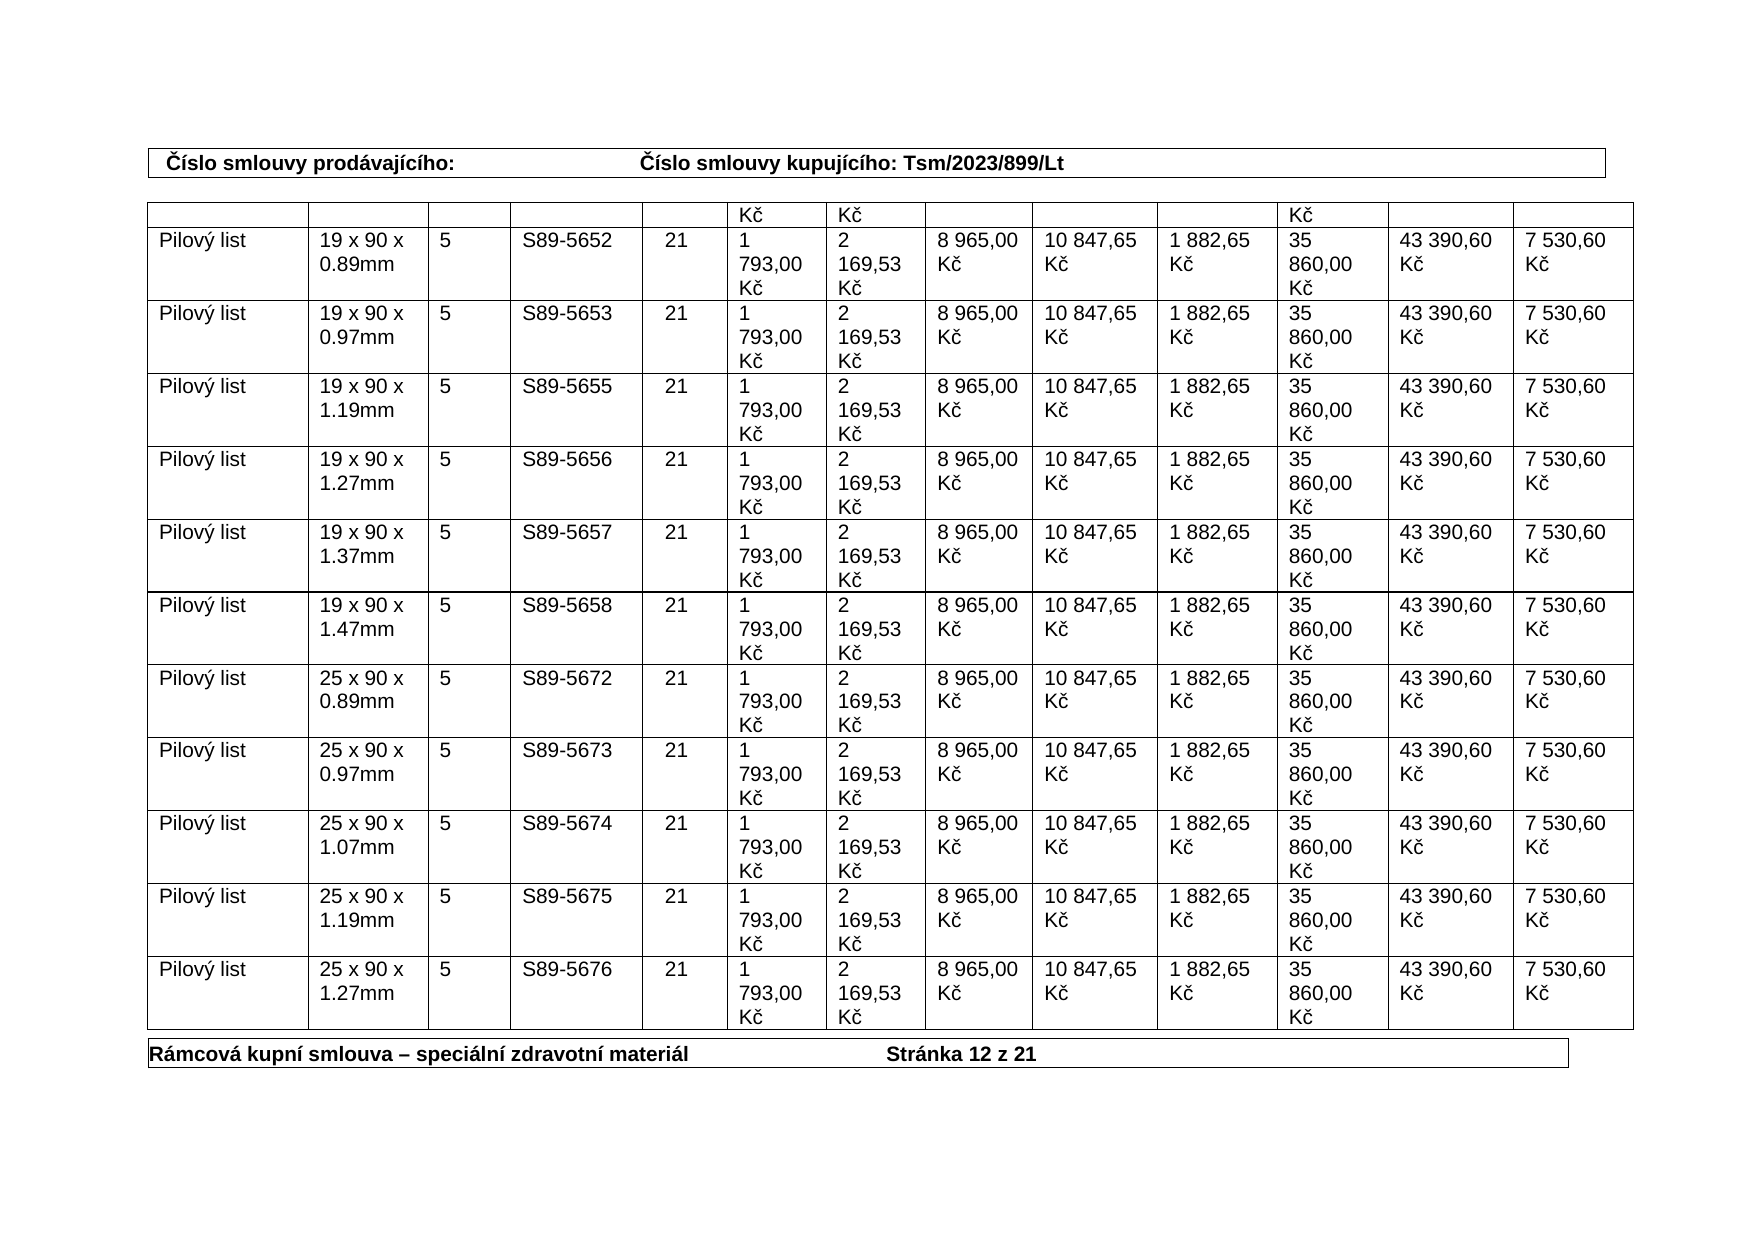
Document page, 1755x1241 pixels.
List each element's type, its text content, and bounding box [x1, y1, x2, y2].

table_cell 10 847,65 Kč [1033, 228, 1157, 300]
table_cell 1 793,00 Kč [728, 593, 826, 664]
table_cell 25 x 90 x 0.97mm [309, 738, 428, 810]
table_cell 21 [643, 884, 727, 956]
table_cell 7 530,60 Kč [1514, 884, 1633, 956]
table_cell [643, 203, 727, 227]
table_cell 1 882,65 Kč [1158, 447, 1277, 518]
table_cell 7 530,60 Kč [1514, 447, 1633, 518]
table_cell Pilový list [148, 447, 308, 518]
table_cell 10 847,65 Kč [1033, 447, 1157, 518]
table_cell 35 860,00 Kč [1278, 447, 1388, 518]
table_cell 1 793,00 Kč [728, 447, 826, 518]
table_cell 35 860,00 Kč [1278, 665, 1388, 737]
table_cell 8 965,00 Kč [926, 811, 1032, 883]
table_cell Pilový list [148, 301, 308, 373]
table_cell 2 169,53 Kč [827, 665, 925, 737]
table_cell 25 x 90 x 1.27mm [309, 957, 428, 1029]
table_cell S89-5657 [511, 520, 642, 591]
table_cell 1 793,00 Kč [728, 957, 826, 1029]
table_cell Pilový list [148, 228, 308, 300]
table_cell 5 [429, 738, 510, 810]
table_cell 43 390,60 Kč [1389, 957, 1513, 1029]
table_cell 25 x 90 x 0.89mm [309, 665, 428, 737]
table_cell 7 530,60 Kč [1514, 520, 1633, 591]
table_cell 8 965,00 Kč [926, 374, 1032, 446]
table_cell 5 [429, 665, 510, 737]
table_cell Pilový list [148, 738, 308, 810]
table_cell S89-5674 [511, 811, 642, 883]
table_cell 19 x 90 x 0.89mm [309, 228, 428, 300]
table_cell 1 793,00 Kč [728, 811, 826, 883]
table_cell 10 847,65 Kč [1033, 520, 1157, 591]
table_cell 5 [429, 447, 510, 518]
table_cell [1033, 203, 1157, 227]
table_cell 1 793,00 Kč [728, 738, 826, 810]
table_cell Kč [728, 203, 826, 227]
table_cell 1 882,65 Kč [1158, 665, 1277, 737]
table_cell S89-5675 [511, 884, 642, 956]
table_cell Pilový list [148, 811, 308, 883]
table_cell 1 793,00 Kč [728, 374, 826, 446]
table_cell 43 390,60 Kč [1389, 520, 1513, 591]
table_cell S89-5656 [511, 447, 642, 518]
table_cell 35 860,00 Kč [1278, 811, 1388, 883]
table_cell 8 965,00 Kč [926, 301, 1032, 373]
table_cell S89-5655 [511, 374, 642, 446]
table_cell 21 [643, 593, 727, 664]
table_cell 1 882,65 Kč [1158, 957, 1277, 1029]
table_cell 2 169,53 Kč [827, 374, 925, 446]
table_cell 1 793,00 Kč [728, 665, 826, 737]
table_cell 7 530,60 Kč [1514, 593, 1633, 664]
table_cell 43 390,60 Kč [1389, 228, 1513, 300]
table_cell 25 x 90 x 1.19mm [309, 884, 428, 956]
table_cell [148, 203, 308, 227]
table_cell 10 847,65 Kč [1033, 593, 1157, 664]
table_cell S89-5653 [511, 301, 642, 373]
table_cell 7 530,60 Kč [1514, 301, 1633, 373]
table_cell 8 965,00 Kč [926, 738, 1032, 810]
table_cell 10 847,65 Kč [1033, 665, 1157, 737]
table_cell 5 [429, 301, 510, 373]
table_cell 35 860,00 Kč [1278, 738, 1388, 810]
table_cell Kč [827, 203, 925, 227]
table_cell 1 882,65 Kč [1158, 374, 1277, 446]
table_cell 19 x 90 x 1.47mm [309, 593, 428, 664]
table_cell 7 530,60 Kč [1514, 665, 1633, 737]
table_cell 21 [643, 738, 727, 810]
table_cell 43 390,60 Kč [1389, 447, 1513, 518]
table_cell Pilový list [148, 665, 308, 737]
table_cell 10 847,65 Kč [1033, 957, 1157, 1029]
table_cell S89-5672 [511, 665, 642, 737]
table_cell 8 965,00 Kč [926, 520, 1032, 591]
table_cell Pilový list [148, 884, 308, 956]
table_cell Kč [1278, 203, 1388, 227]
table_cell 8 965,00 Kč [926, 447, 1032, 518]
table_cell 21 [643, 665, 727, 737]
table_cell 1 882,65 Kč [1158, 228, 1277, 300]
table_cell 1 882,65 Kč [1158, 738, 1277, 810]
table_cell 2 169,53 Kč [827, 301, 925, 373]
table_cell 21 [643, 811, 727, 883]
table_cell 10 847,65 Kč [1033, 738, 1157, 810]
table_cell 43 390,60 Kč [1389, 665, 1513, 737]
table_cell 8 965,00 Kč [926, 228, 1032, 300]
table_cell 2 169,53 Kč [827, 957, 925, 1029]
table_cell 2 169,53 Kč [827, 884, 925, 956]
table_cell 43 390,60 Kč [1389, 738, 1513, 810]
table_cell 19 x 90 x 0.97mm [309, 301, 428, 373]
table_cell 2 169,53 Kč [827, 593, 925, 664]
table_cell 43 390,60 Kč [1389, 811, 1513, 883]
table_cell 21 [643, 520, 727, 591]
table_cell 5 [429, 593, 510, 664]
table_cell 35 860,00 Kč [1278, 228, 1388, 300]
table_cell [1514, 203, 1633, 227]
table_cell 19 x 90 x 1.37mm [309, 520, 428, 591]
table_cell 19 x 90 x 1.19mm [309, 374, 428, 446]
table_cell 43 390,60 Kč [1389, 593, 1513, 664]
table_cell [429, 203, 510, 227]
table_cell [926, 203, 1032, 227]
table_cell 7 530,60 Kč [1514, 374, 1633, 446]
table_cell 1 793,00 Kč [728, 301, 826, 373]
table_cell 21 [643, 374, 727, 446]
table_cell 21 [643, 301, 727, 373]
table_cell 5 [429, 811, 510, 883]
table_cell 21 [643, 957, 727, 1029]
table_cell 5 [429, 957, 510, 1029]
table_cell 2 169,53 Kč [827, 738, 925, 810]
table_cell 1 882,65 Kč [1158, 811, 1277, 883]
table_cell 1 882,65 Kč [1158, 593, 1277, 664]
table_cell 1 882,65 Kč [1158, 884, 1277, 956]
table_cell 35 860,00 Kč [1278, 374, 1388, 446]
table_cell 2 169,53 Kč [827, 520, 925, 591]
table_cell 35 860,00 Kč [1278, 884, 1388, 956]
table_cell 5 [429, 884, 510, 956]
table_cell 35 860,00 Kč [1278, 593, 1388, 664]
table_cell 5 [429, 520, 510, 591]
table_cell 8 965,00 Kč [926, 665, 1032, 737]
table_cell Pilový list [148, 520, 308, 591]
table_cell [511, 203, 642, 227]
table_cell 10 847,65 Kč [1033, 301, 1157, 373]
table_cell 8 965,00 Kč [926, 957, 1032, 1029]
table_cell 35 860,00 Kč [1278, 301, 1388, 373]
table_cell 1 793,00 Kč [728, 884, 826, 956]
table_cell Pilový list [148, 957, 308, 1029]
table_cell [1158, 203, 1277, 227]
table_cell 1 793,00 Kč [728, 228, 826, 300]
table_cell 1 793,00 Kč [728, 520, 826, 591]
table_cell 43 390,60 Kč [1389, 374, 1513, 446]
table_cell 7 530,60 Kč [1514, 228, 1633, 300]
table_cell 7 530,60 Kč [1514, 738, 1633, 810]
table_cell 10 847,65 Kč [1033, 374, 1157, 446]
table_cell 7 530,60 Kč [1514, 957, 1633, 1029]
table_cell [1389, 203, 1513, 227]
table_cell 19 x 90 x 1.27mm [309, 447, 428, 518]
table_cell 21 [643, 228, 727, 300]
table_cell 10 847,65 Kč [1033, 884, 1157, 956]
table_cell 10 847,65 Kč [1033, 811, 1157, 883]
table_cell 2 169,53 Kč [827, 447, 925, 518]
table_cell S89-5673 [511, 738, 642, 810]
table_cell Pilový list [148, 374, 308, 446]
table_cell 2 169,53 Kč [827, 228, 925, 300]
table_cell S89-5658 [511, 593, 642, 664]
table_cell 5 [429, 374, 510, 446]
table_cell 35 860,00 Kč [1278, 520, 1388, 591]
table_cell 7 530,60 Kč [1514, 811, 1633, 883]
table_cell 1 882,65 Kč [1158, 520, 1277, 591]
table_cell 8 965,00 Kč [926, 593, 1032, 664]
table_cell 43 390,60 Kč [1389, 301, 1513, 373]
table_cell 35 860,00 Kč [1278, 957, 1388, 1029]
table_cell 8 965,00 Kč [926, 884, 1032, 956]
table_cell S89-5652 [511, 228, 642, 300]
table_cell 5 [429, 228, 510, 300]
table_cell 2 169,53 Kč [827, 811, 925, 883]
table_cell 43 390,60 Kč [1389, 884, 1513, 956]
table_cell [309, 203, 428, 227]
table_cell S89-5676 [511, 957, 642, 1029]
table_cell Pilový list [148, 593, 308, 664]
table_cell 25 x 90 x 1.07mm [309, 811, 428, 883]
table_cell 21 [643, 447, 727, 518]
table_cell 1 882,65 Kč [1158, 301, 1277, 373]
